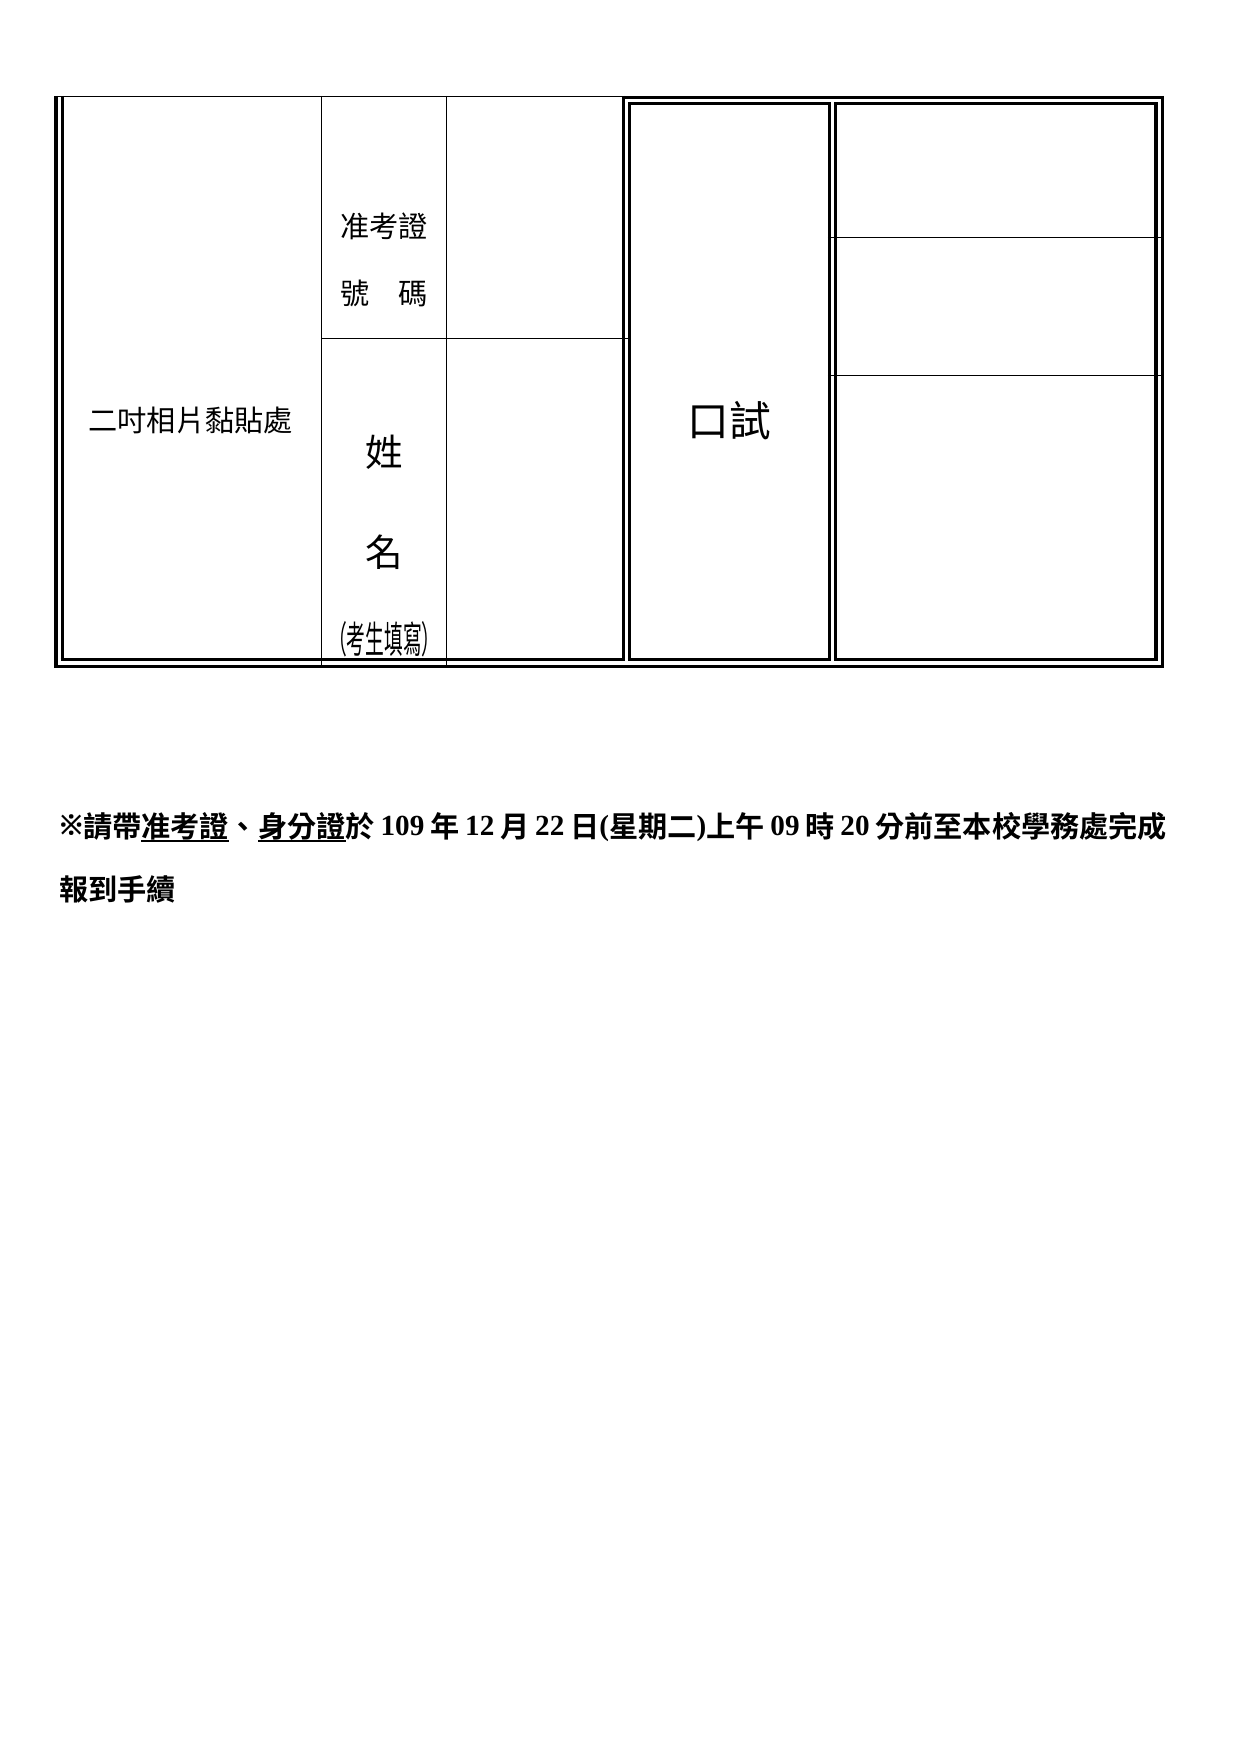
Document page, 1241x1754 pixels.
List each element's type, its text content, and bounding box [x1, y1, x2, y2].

table_cell 口試 [631, 105, 828, 658]
table_cell [837, 238, 1154, 375]
table_cell [833, 99, 1159, 237]
table_cell 二吋相片黏貼處 [64, 97, 321, 658]
table_cell [447, 97, 622, 338]
table_cell 准考證 號 碼 [322, 97, 446, 338]
table_cell [837, 376, 1154, 658]
text ※請帶准考證、身分證於109年12月22日(星期二)上午09時20分前至本校學務處完成報到手續 [59, 783, 1181, 908]
table_cell [626, 99, 832, 338]
table_cell 姓 名 （考生填寫） [322, 339, 446, 658]
table_cell [837, 105, 1154, 237]
table_cell [447, 339, 622, 658]
